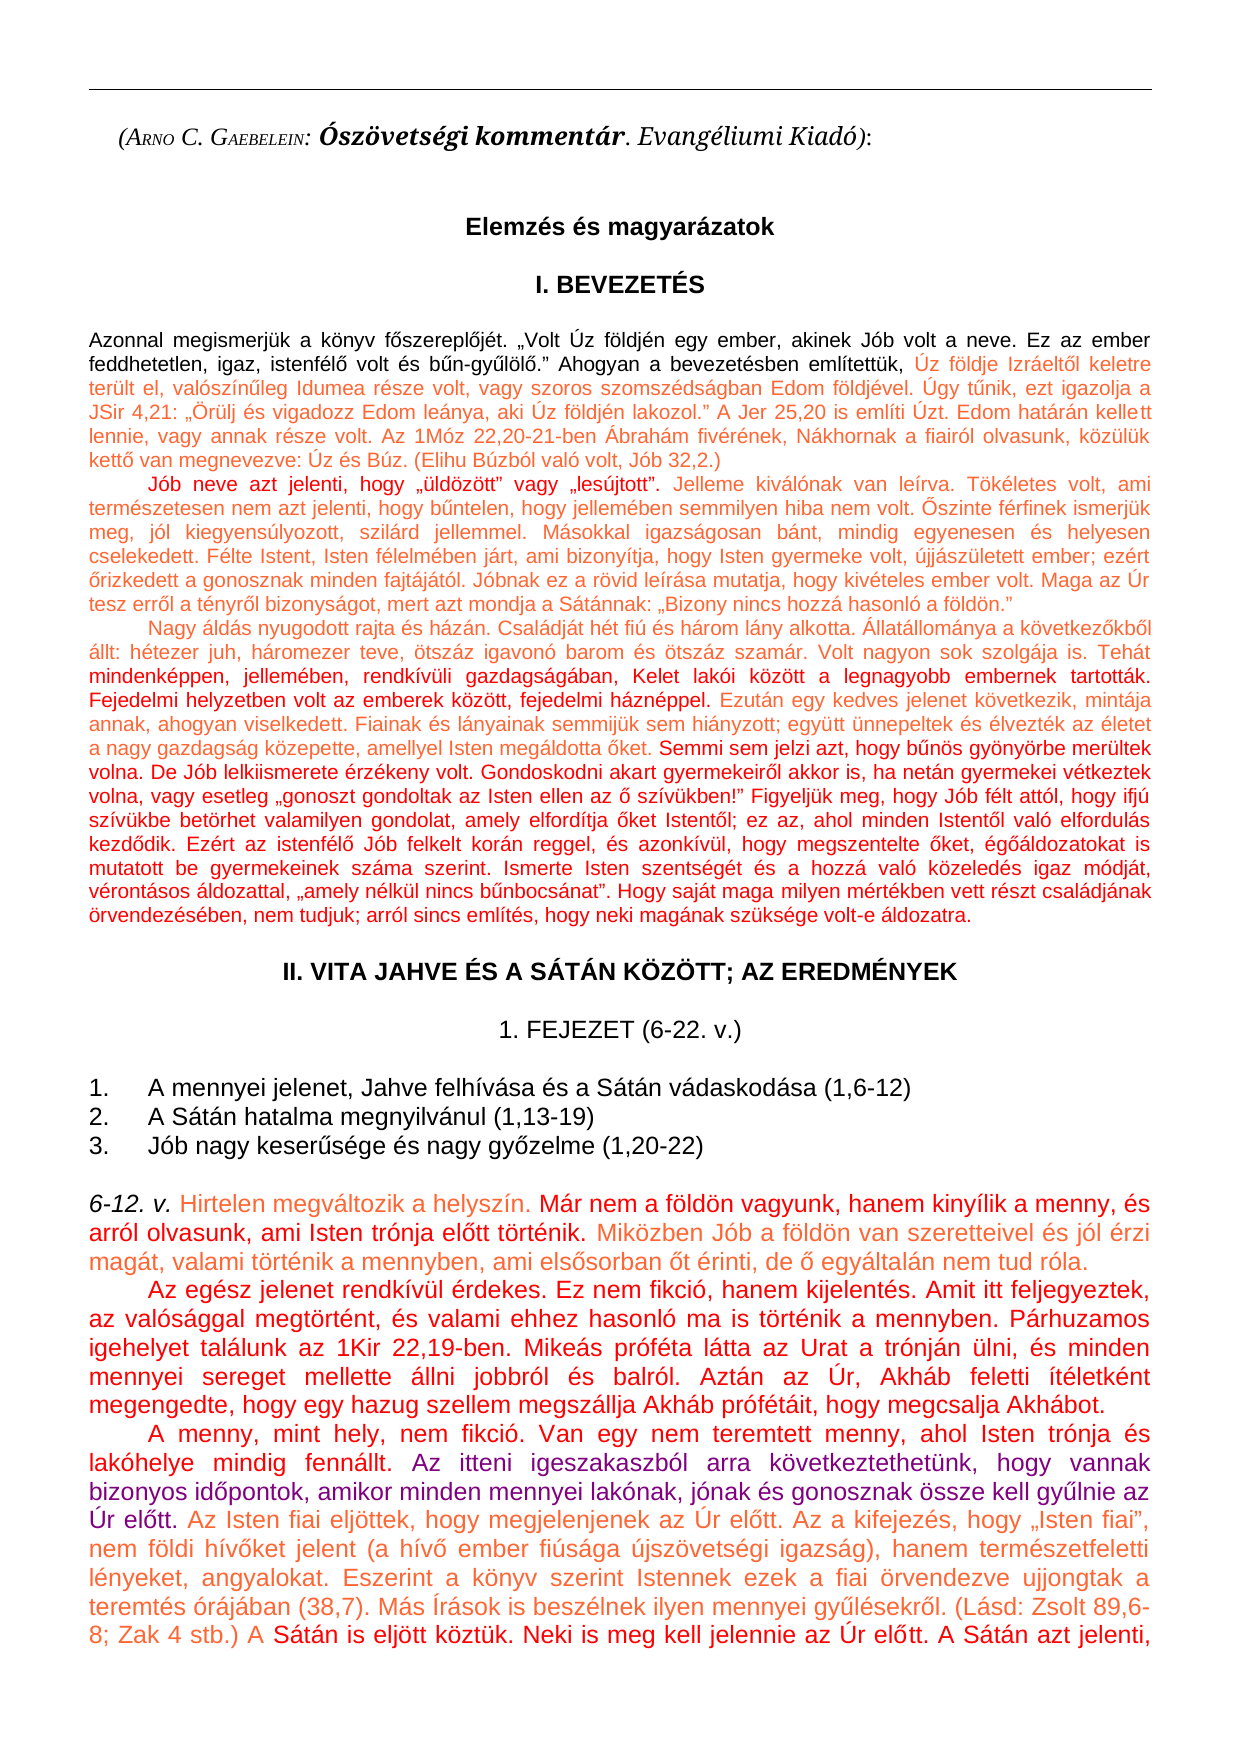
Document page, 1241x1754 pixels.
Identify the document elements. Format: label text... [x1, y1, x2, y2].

text Azonnal megismerjük a könyv főszereplőjét. „Volt Úz földjén egy ember, akinek Jób volt a neve. Ez az ember feddhetetlen, igaz, istenfélő volt és bűn-gyűlölő.” Ahogyan a bevezetésben említettük, Úz földje Izráeltől keletre terült el, valószínűleg Idumea része volt, vagy szoros szomszédságban Edom földjével. Úgy tűnik, ezt igazolja a JSir 4,21: „Örülj és vigadozz Edom leánya, aki Úz földjén lakozol.” A Jer 25,20 is említi Úzt. Edom határán kellett lennie, vagy annak része volt. Az 1Móz 22,20-21-ben Ábrahám fivérének, Nákhornak a fiairól olvasunk, közülük kettő van megnevezve: Úz és Búz. (Elihu Búzból való volt, Jób 32,2.) [88, 328, 1152, 472]
text 1. A mennyei jelenet, Jahve felhívása és a Sátán vádaskodása (1,6-12) [88, 1073, 1152, 1102]
text Elemzés és magyarázatok [88, 212, 1152, 241]
text 2. A Sátán hatalma megnyilvánul (1,13-19) [88, 1102, 1152, 1131]
text I. BEVEZETÉS [88, 270, 1152, 299]
text Nagy áldás nyugodott rajta és házán. Családját hét fiú és három lány alkotta. Állatállománya a következőkből állt: hétezer juh, háromezer teve, ötszáz igavonó barom és ötszáz szamár. Volt nagyon sok szolgája is. Tehát mindenképpen, jellemében, rendkívüli gazdagságában, Kelet lakói között a legnagyobb embernek tartották. Fejedelmi helyzetben volt az emberek között, fejedelmi háznéppel. Ezután egy kedves jelenet következik, mintája annak, ahogyan viselkedett. Fiainak és lányainak semmijük sem hiányzott; együtt ünnepeltek és élvezték az életet a nagy gazdagság közepette, amellyel Isten megáldotta őket. Semmi sem jelzi azt, hogy bűnös gyönyörbe merültek volna. De Jób lelkiismerete érzékeny volt. Gondoskodni akart gyermekeiről akkor is, ha netán gyermekei vétkeztek volna, vagy esetleg „gonoszt gondoltak az Isten ellen az ő szívükben!” Figyeljük meg, hogy Jób félt attól, hogy ifjú szívükbe betörhet valamilyen gondolat, amely elfordítja őket Istentől; ez az, ahol minden Istentől való elfordulás kezdődik. Ezért az istenfélő Jób felkelt korán reggel, és azonkívül, hogy megszentelte őket, égőáldozatokat is mutatott be gyermekeinek száma szerint. Ismerte Isten szentségét és a hozzá való közeledés igaz módját, vérontásos áldozattal, „amely nélkül nincs bűnbocsánat”. Hogy saját maga milyen mértékben vett részt családjának örvendezésében, nem tudjuk; arról sincs említés, hogy neki magának szüksége volt‑e áldozatra. [88, 616, 1152, 927]
text 6-12. v. Hirtelen megváltozik a helyszín. Már nem a földön vagyunk, hanem kinyílik a menny, és arról olvasunk, ami Isten trónja előtt történik. Miközben Jób a földön van szeretteivel és jól érzi magát, valami történik a mennyben, ami elsősorban őt érinti, de ő egyáltalán nem tud róla. [88, 1189, 1152, 1275]
text Az egész jelenet rendkívül érdekes. Ez nem fikció, hanem kijelentés. Amit itt feljegyeztek, az valósággal megtörtént, és valami ehhez hasonló ma is történik a mennyben. Párhuzamos igehelyet találunk az 1Kir 22,19-ben. Mikeás próféta látta az Urat a trónján ülni, és minden mennyei sereget mellette állni jobbról és balról. Aztán az Úr, Akháb feletti ítéletként megengedte, hogy egy hazug szellem megszállja Akháb prófétáit, hogy megcsalja Akhábot. [88, 1275, 1152, 1419]
text 1. FEJEZET (6-22. v.) [88, 1015, 1152, 1044]
text Jób neve azt jelenti, hogy „üldözött” vagy „lesújtott”. Jelleme kiválónak van leírva. Tökéletes volt, ami természetesen nem azt jelenti, hogy bűntelen, hogy jellemében semmilyen hiba nem volt. Őszinte férfinek ismerjük meg, jól kiegyensúlyozott, szilárd jellemmel. Másokkal igazságosan bánt, mindig egyenesen és helyesen cselekedett. Félte Istent, Isten félelmében járt, ami bizonyítja, hogy Isten gyermeke volt, újjászületett ember; ezért őrizkedett a gonosznak minden fajtájától. Jóbnak ez a rövid leírása mutatja, hogy kivételes ember volt. Maga az Úr tesz erről a tényről bizonyságot, mert azt mondja a Sátánnak: „Bizony nincs hozzá hasonló a földön.” [88, 472, 1152, 616]
text 3. Jób nagy keserűsége és nagy győzelme (1,20-22) [88, 1131, 1152, 1159]
text II. VITA JAHVE ÉS A SÁTÁN KÖZÖTT; AZ EREDMÉNYEK [88, 957, 1152, 986]
text (Arno C. Gaebelein: Ószövetségi kommentár. Evangéliumi Kiadó): [88, 90, 1152, 182]
text A menny, mint hely, nem fikció. Van egy nem teremtett menny, ahol Isten trónja és lakóhelye mindig fennállt. Az itteni igeszakaszból arra következtethetünk, hogy vannak bizonyos időpontok, amikor minden mennyei lakónak, jónak és gonosznak össze kell gyűlnie az Úr előtt. Az Isten fiai eljöttek, hogy megjelenjenek az Úr előtt. Az a kifejezés, hogy „Isten fiai”, nem földi hívőket jelent (a hívő ember fiúsága újszövetségi igazság), hanem természetfeletti lényeket, angyalokat. Eszerint a könyv szerint Istennek ezek a fiai örvendezve ujjongtak a teremtés órájában (38,7). Más Írások is beszélnek ilyen mennyei gyűlésekről. (Lásd: Zsolt 89,6-8; Zak 4 stb.) A Sátán is eljött köztük. Neki is meg kell jelennie az Úr előtt. A Sátán azt jelenti, [88, 1419, 1152, 1649]
